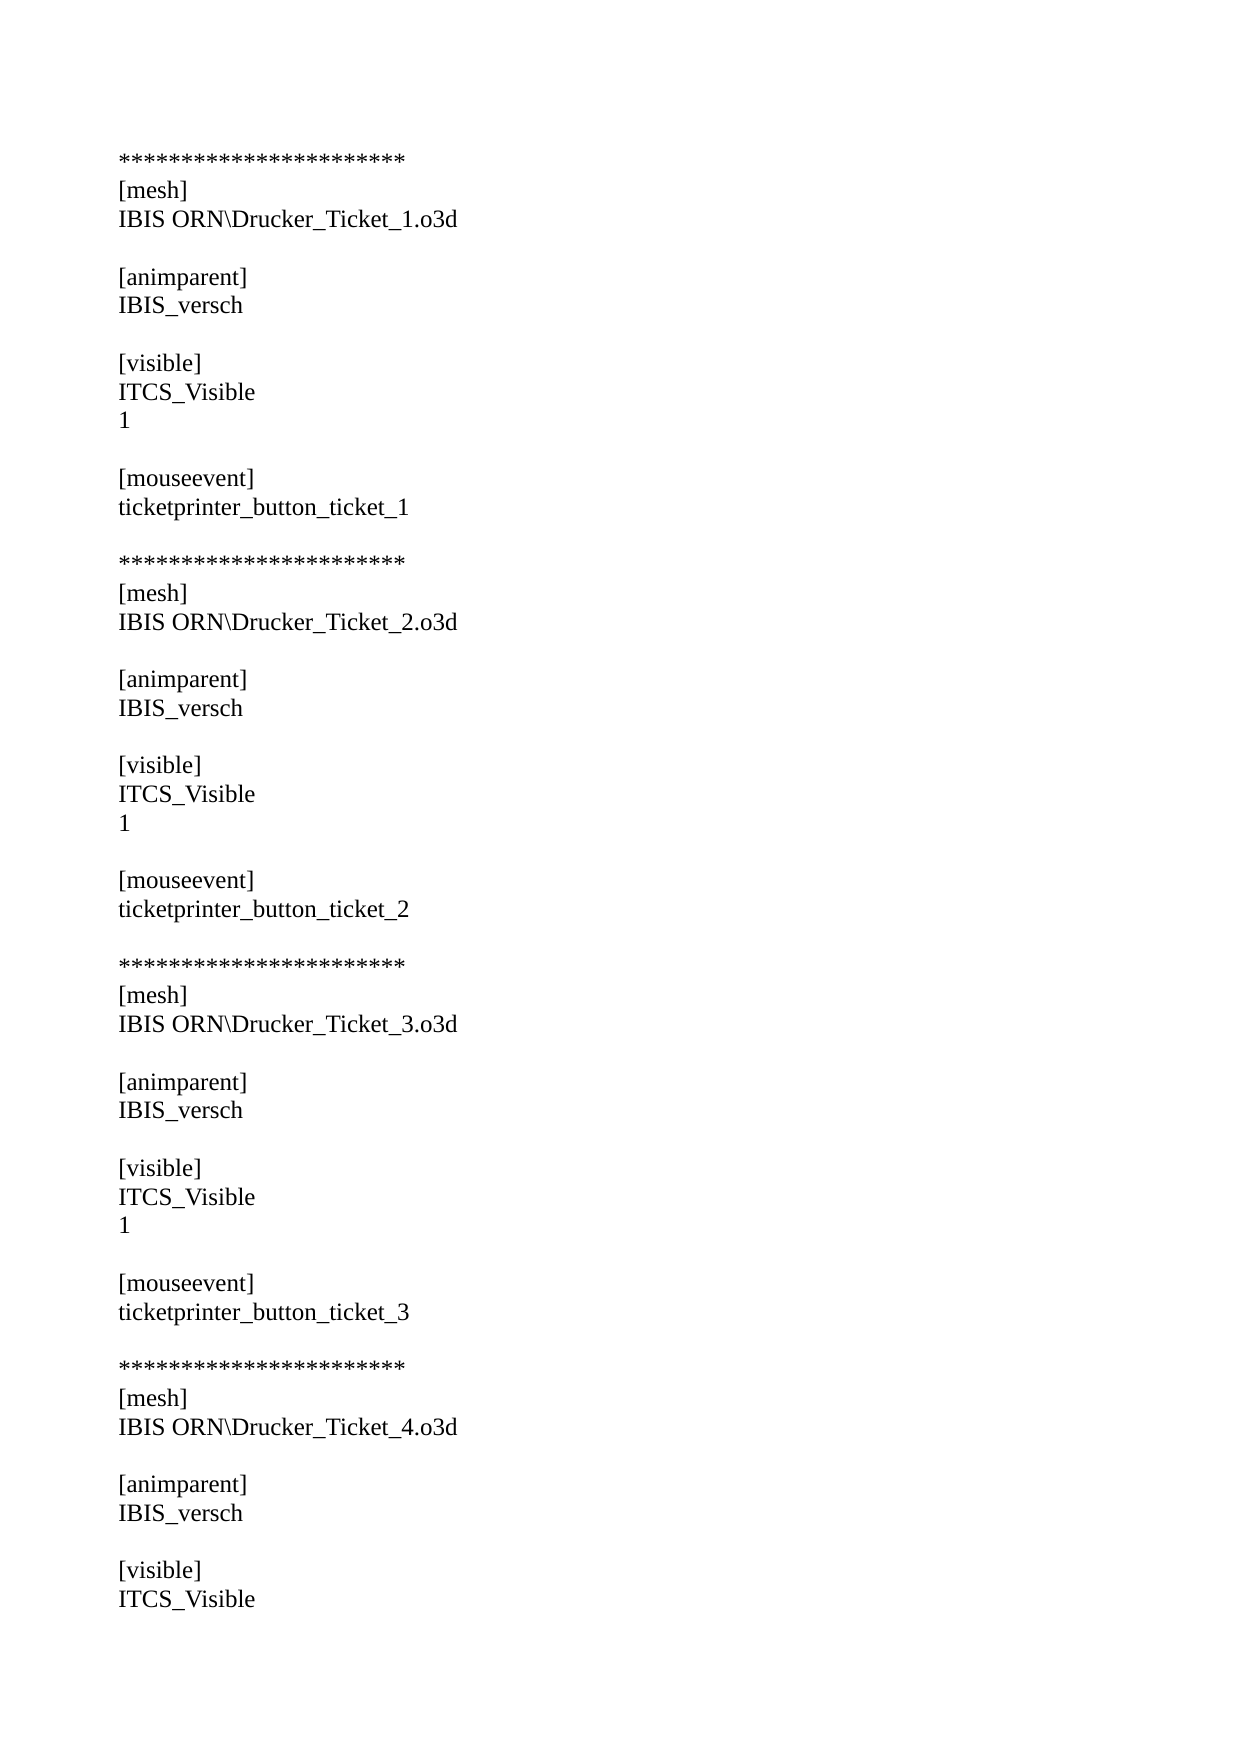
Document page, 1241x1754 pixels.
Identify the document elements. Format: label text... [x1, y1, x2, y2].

text *********************** [118, 952, 1122, 981]
text IBIS_versch [118, 291, 1122, 319]
text ticketprinter_button_ticket_3 [118, 1297, 1122, 1326]
text IBIS_versch [118, 693, 1122, 722]
text ticketprinter_button_ticket_1 [118, 492, 1122, 521]
text IBIS_versch [118, 1096, 1122, 1124]
text [animparent] [118, 1067, 1122, 1096]
text 1 [118, 406, 1122, 434]
text ticketprinter_button_ticket_2 [118, 894, 1122, 923]
text [visible] [118, 751, 1122, 779]
text 1 [118, 808, 1122, 837]
text IBIS ORN\Drucker_Ticket_3.o3d [118, 1009, 1122, 1038]
text [visible] [118, 1556, 1122, 1584]
text *********************** [118, 549, 1122, 578]
text [mesh] [118, 981, 1122, 1009]
text IBIS_versch [118, 1498, 1122, 1527]
text [animparent] [118, 1469, 1122, 1498]
text [animparent] [118, 664, 1122, 693]
text [mouseevent] [118, 866, 1122, 894]
text [mouseevent] [118, 463, 1122, 492]
text ITCS_Visible [118, 1182, 1122, 1211]
text [animparent] [118, 262, 1122, 291]
text *********************** [118, 1354, 1122, 1383]
text 1 [118, 1211, 1122, 1239]
text IBIS ORN\Drucker_Ticket_1.o3d [118, 204, 1122, 233]
text IBIS ORN\Drucker_Ticket_2.o3d [118, 607, 1122, 636]
text [visible] [118, 1153, 1122, 1182]
text [mesh] [118, 176, 1122, 204]
text [mesh] [118, 1383, 1122, 1412]
text IBIS ORN\Drucker_Ticket_4.o3d [118, 1412, 1122, 1441]
text ITCS_Visible [118, 377, 1122, 406]
text ITCS_Visible [118, 1584, 1122, 1613]
text ITCS_Visible [118, 779, 1122, 808]
text [visible] [118, 348, 1122, 377]
text *********************** [118, 147, 1122, 176]
text [mouseevent] [118, 1268, 1122, 1297]
text [mesh] [118, 578, 1122, 607]
